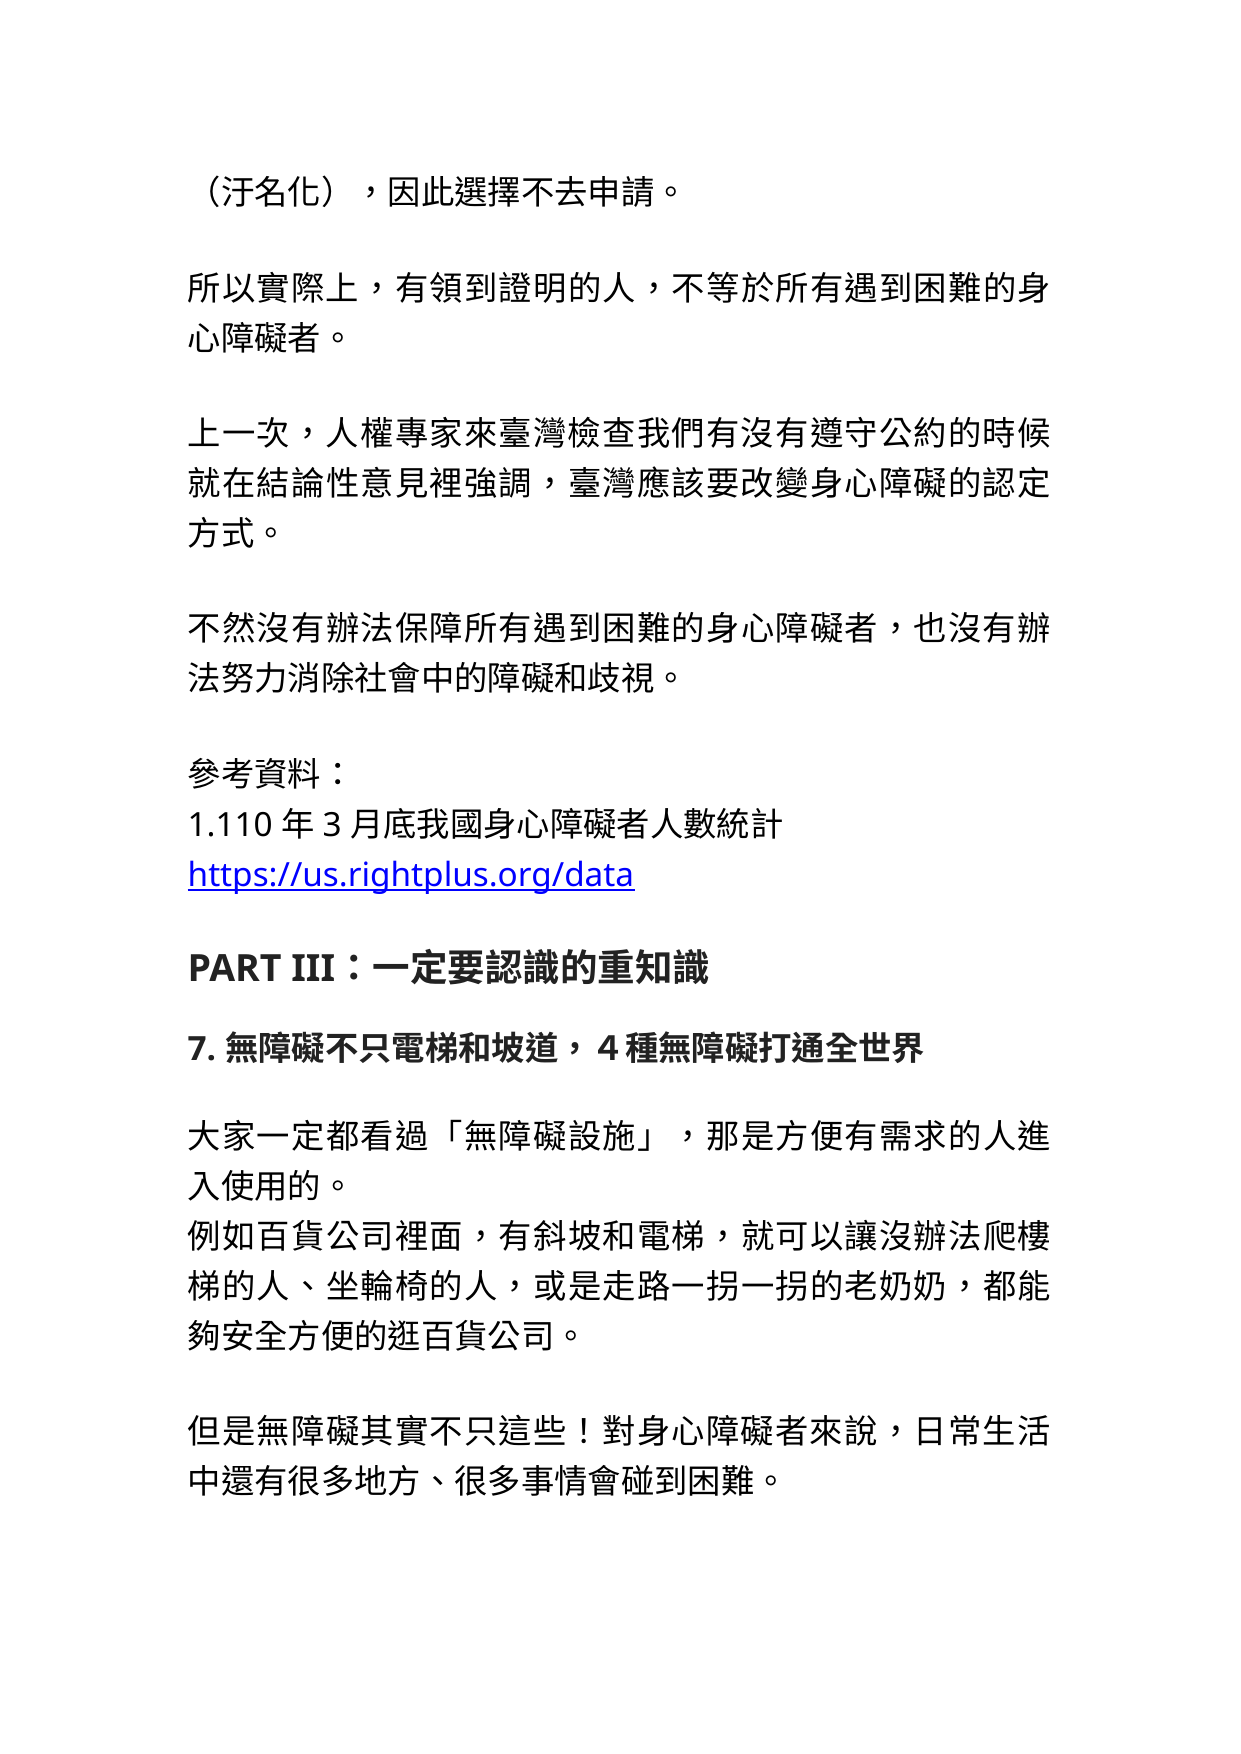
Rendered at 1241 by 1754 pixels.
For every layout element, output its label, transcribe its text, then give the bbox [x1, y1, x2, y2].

text 大家一定都看過「無障礙設施」，那是方便有需求的人進入使用的。 例如百貨公司裡面，有斜坡和電梯，就可以讓沒辦法爬樓梯的人、坐輪椅的人，或是走路一拐一拐的老奶奶，都能夠安全方便的逛百貨公司。 但是無障礙其實不只這些！對身心障礙者來說，日常生活中還有很多地方、很多事情會碰到困難。 [187, 1108, 1053, 1504]
text 2.人因為受傷、生病，在生活中碰到的困難 表面上（！），我們使用和 WHO 一樣的方法，實際上在臺灣，多半只由醫生判斷第１項（受傷狀況），而沒有考慮第２項（人在生活中碰到的困難）。 所以有些人可能一直都遇到困難，可是因為行動不便、要持續看醫生更困難，沒辦法通過評估。 或者，有人平時要上學上班，如果要申請身心障礙證明，就需要先請假，到特定的醫療院所進行鑑定評估。 對有些人來說，為了申請證明所要花費的時間和金錢成本，高過於申請到證明後，能夠獲得的權益保障； 或者因為擔心如果申請到證明，反而會受到討厭、排擠（汙名化），因此選擇不去申請。 所以實際上，有領到證明的人，不等於所有遇到困難的身心障礙者。 上一次，人權專家來臺灣檢查我們有沒有遵守公約的時候，就在結論性意見裡強調，臺灣應該要改變身心障礙的認定方式。 不然沒有辦法保障所有遇到困難的身心障礙者，也沒有辦法努力消除社會中的障礙和歧視。 參考資料： 1.110 年 3 月底我國身心障礙者人數統計 https://us.rightplus.org/data PART III：一定要認識的重知識 [187, 164, 1053, 992]
text 7. 無障礙不只電梯和坡道，４種無障礙打通全世界 [187, 1021, 1053, 1071]
